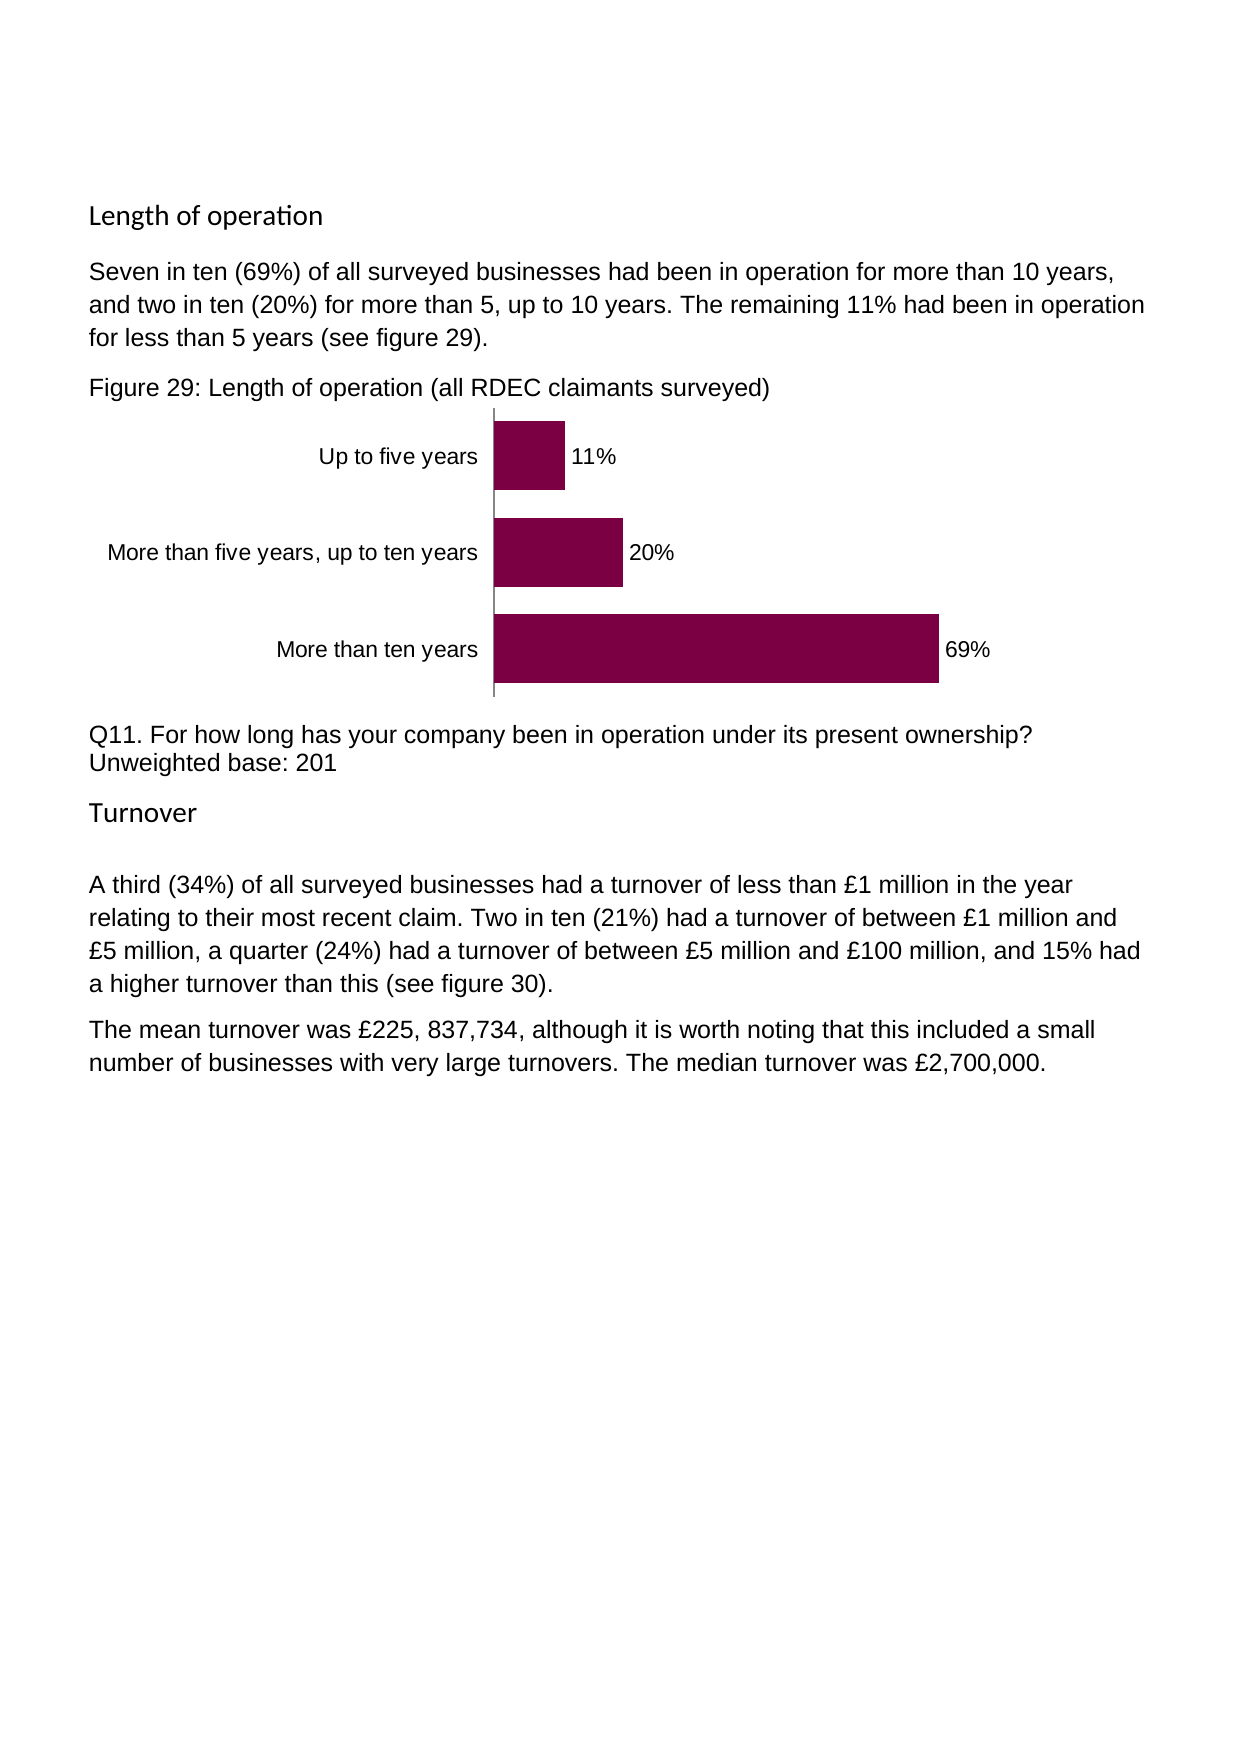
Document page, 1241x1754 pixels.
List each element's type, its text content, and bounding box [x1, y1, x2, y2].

subtitle Turnover [89, 794, 1152, 829]
text Figure 29: Length of operation (all RDEC claimants surveyed) [89, 373, 1152, 402]
text Seven in ten (69%) of all surveyed businesses had been in operation for more than 10 years, and two in ten (20%) for more than 5, up to 10 years. The remaining 11% had been in operation for less than 5 years (see figure 29). [89, 257, 1152, 352]
text The mean turnover was £225, 837,734, although it is worth noting that this included a small number of businesses with very large turnovers. The median turnover was £2,700,000. [89, 1014, 1152, 1076]
subtitle Length of operation [89, 197, 1152, 232]
text Q11. For how long has your company been in operation under its present ownership? [89, 720, 1152, 748]
text A third (34%) of all surveyed businesses had a turnover of less than £1 million in the year relating to their most recent claim. Two in ten (21%) had a turnover of between £1 million and £5 million, a quarter (24%) had a turnover of between £5 million and £100 million, and 15% had a higher turnover than this (see figure 30). [89, 870, 1152, 998]
text Unweighted base: 201 [89, 748, 1152, 777]
